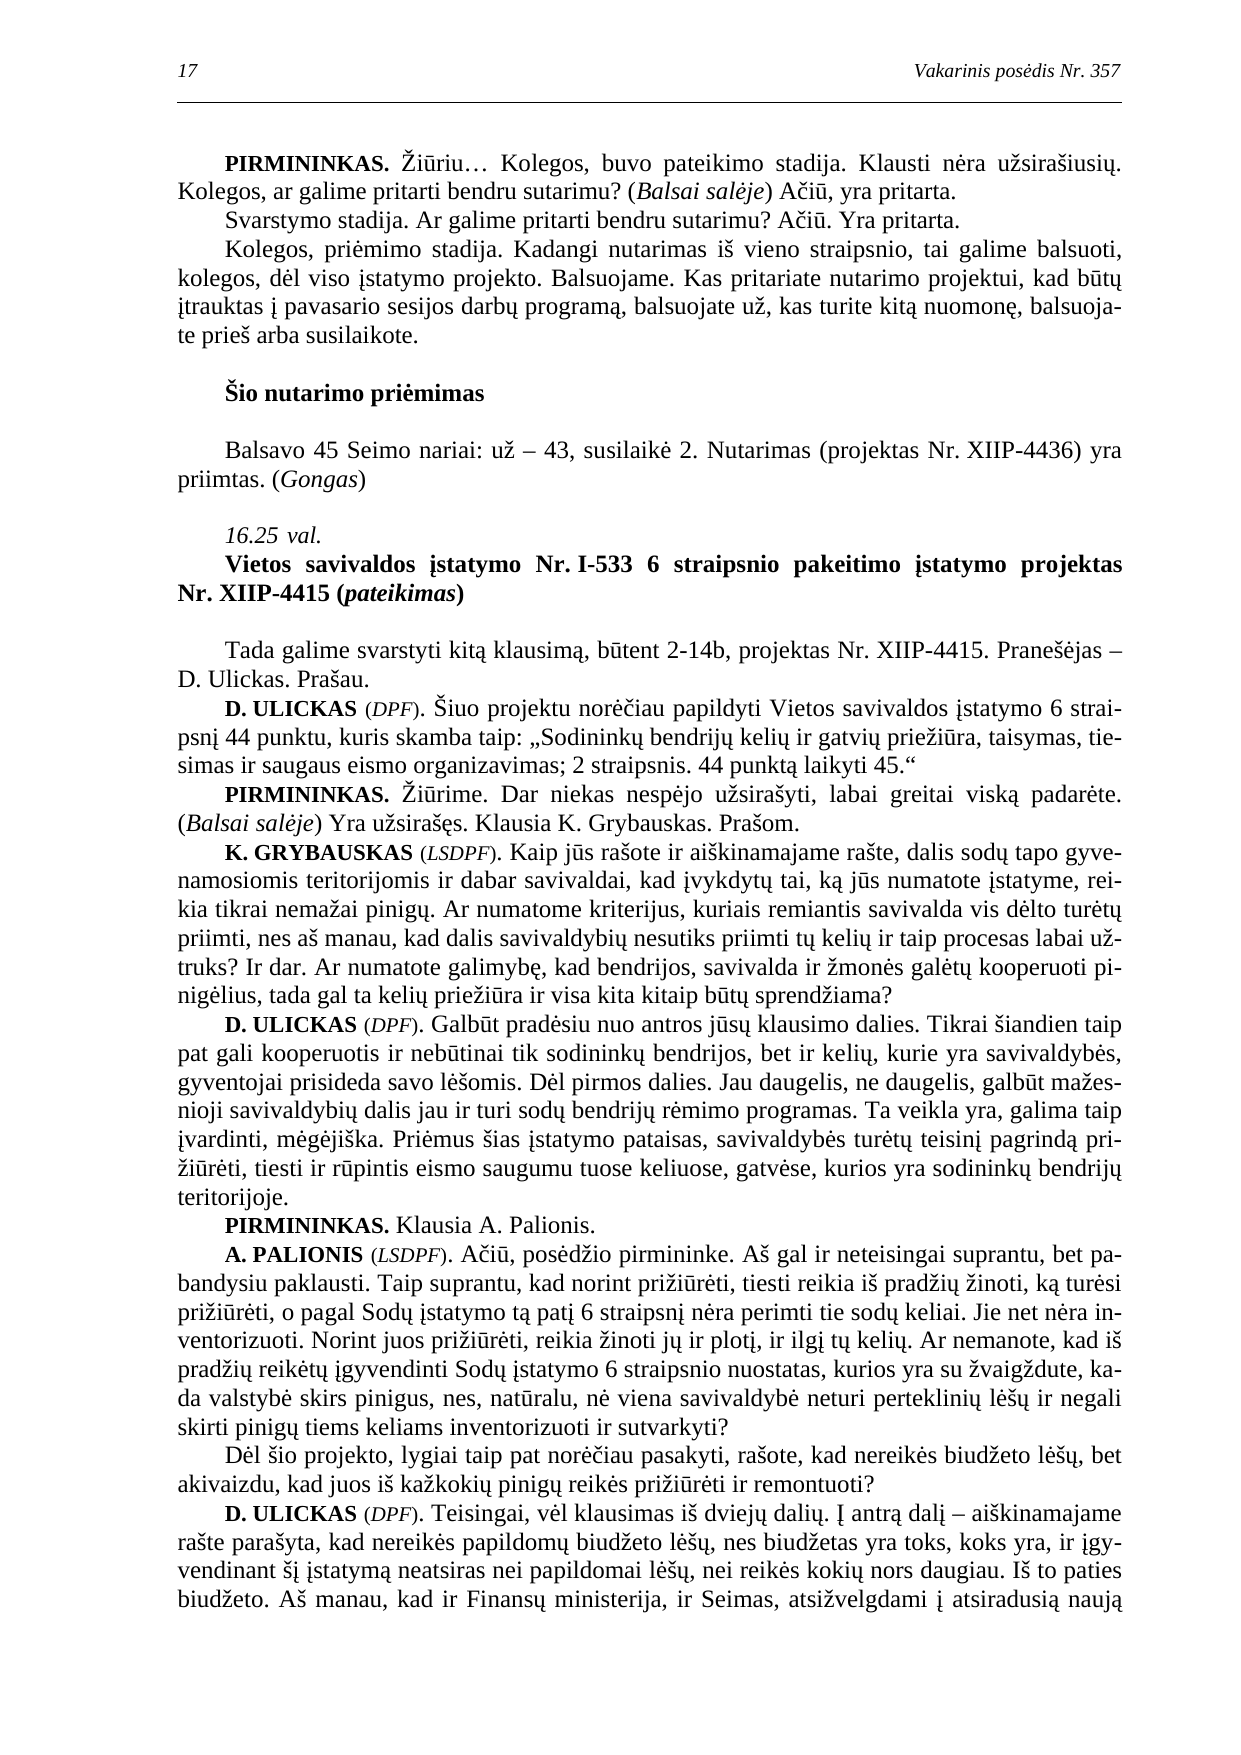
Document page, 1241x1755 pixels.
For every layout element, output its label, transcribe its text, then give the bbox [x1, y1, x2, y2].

text PIRMININKAS. Žiū­riu… Ko­le­gos, bu­vo pa­tei­ki­mo sta­di­ja. Klaus­ti nė­ra už­si­ra­šiu­sių. Ko­le­gos, ar ga­li­me pri­tar­ti ben­dru su­ta­ri­mu? (Bal­sai sa­lė­je) Ačiū, yra pri­tar­ta. [177, 148, 1122, 205]
text Šio nu­ta­ri­mo pri­ėmi­mas [177, 378, 1122, 406]
text Ta­da ga­li­me svars­ty­ti ki­tą klau­si­mą, bū­tent 2-14b, pro­jek­tas Nr. XIIP-4415. Pra­ne­šė­jas – D. Ulic­kas. Pra­šau. [177, 635, 1122, 693]
text Ko­le­gos, pri­ėmi­mo sta­di­ja. Ka­dan­gi nu­ta­ri­mas iš vie­no straips­nio, tai ga­li­me bal­suo­ti, ko­le­gos, dėl vi­so įsta­ty­mo pro­jek­to. Bal­suo­ja­me. Kas pri­ta­ria­te nu­ta­ri­mo pro­jek­tui, kad bū­tų įtrauk­tas į pa­va­sa­rio se­si­jos dar­bų pro­gra­mą, bal­suo­ja­te už, kas tu­ri­te ki­tą nuo­mo­nę, bal­suo­ja­te prieš ar­ba su­si­lai­ko­te. [177, 234, 1122, 349]
text Vie­tos sa­vi­val­dos įsta­ty­mo Nr. I-533 6 straips­nio pa­kei­ti­mo įsta­ty­mo pro­jek­tas Nr. XIIP-4415 (pa­tei­ki­mas) [177, 549, 1122, 607]
text Svars­ty­mo sta­di­ja. Ar ga­li­me pri­tar­ti ben­dru su­ta­ri­mu? Ačiū. Yra pri­tar­ta. [177, 205, 1122, 234]
text 16.25 val. [224, 521, 1122, 549]
text D. ULICKAS (DPF). Gal­būt pra­dė­siu nuo ant­ros jū­sų klau­si­mo da­lies. Tik­rai šian­dien taip pat ga­li ko­o­pe­ruo­tis ir ne­bū­ti­nai tik so­di­nin­kų ben­dri­jos, bet ir ke­lių, ku­rie yra sa­vi­val­dy­bės, gy­ven­to­jai pri­si­de­da sa­vo lė­šo­mis. Dėl pir­mos da­lies. Jau dau­ge­lis, ne dau­ge­lis, gal­būt ma­žes­nio­ji sa­vi­val­dy­bių da­lis jau ir tu­ri so­dų ben­dri­jų rė­mi­mo pro­gra­mas. Ta veik­la yra, ga­li­ma taip įvar­din­ti, mė­gė­jiš­ka. Pri­ėmus šias įsta­ty­mo pa­tai­sas, sa­vi­val­dy­bės tu­rė­tų tei­si­nį pa­grin­dą pri­žiū­rė­ti, ties­ti ir rū­pin­tis eis­mo sau­gu­mu tuo­se ke­liuo­se, gat­vė­se, ku­rios yra so­di­nin­kų ben­dri­jų te­ri­to­ri­jo­je. [177, 1009, 1122, 1210]
text D. ULICKAS (DPF). Šiuo pro­jek­tu no­rė­čiau pa­pil­dy­ti Vie­tos sa­vi­val­dos įsta­ty­mo 6 strai­ps­nį 44 punk­tu, ku­ris skam­ba taip: „So­di­nin­kų ben­dri­jų ke­lių ir gat­vių prie­žiū­ra, tai­sy­mas, tie­si­mas ir sau­gaus eis­mo or­ga­ni­za­vi­mas; 2 straips­nis. 44 punk­tą lai­ky­ti 45.“ [177, 693, 1122, 779]
text PIRMININKAS. Klau­sia A. Pa­lio­nis. [177, 1210, 1122, 1239]
text Bal­sa­vo 45 Sei­mo na­riai: už – 43, su­si­lai­kė 2. Nu­ta­ri­mas (pro­jek­tas Nr. XIIP-4436) yra pri­im­tas. (Gon­gas) [177, 435, 1122, 493]
text D. ULICKAS (DPF). Tei­sin­gai, vėl klau­si­mas iš dvie­jų da­lių. Į an­trą da­lį – aiš­ki­na­ma­ja­me raš­te pa­ra­šy­ta, kad ne­rei­kės pa­pil­do­mų biu­dže­to lė­šų, nes biu­dže­tas yra toks, koks yra, ir įgy­ven­di­nant šį įsta­ty­mą ne­at­si­ras nei pa­pil­do­mai lė­šų, nei rei­kės ko­kių nors dau­giau. Iš to pa­ties biu­dže­to. Aš ma­nau, kad ir Fi­nan­sų mi­nis­te­ri­ja, ir Sei­mas, at­si­žvelg­da­mi į at­si­ra­du­sią nau­ją [177, 1498, 1122, 1613]
text Dėl šio pro­jek­to, ly­giai taip pat no­rė­čiau pa­sa­ky­ti, ra­šo­te, kad ne­rei­kės biu­dže­to lė­šų, bet aki­vaiz­du, kad juos iš kaž­ko­kių pi­ni­gų rei­kės pri­žiū­rė­ti ir re­mon­tuo­ti? [177, 1440, 1122, 1498]
text PIRMININKAS. Žiū­ri­me. Dar nie­kas ne­spė­jo už­si­ra­šy­ti, la­bai grei­tai vis­ką pa­da­rė­te. (Bal­sai sa­lė­je) Yra už­si­ra­šęs. Klau­sia K. Gry­baus­kas. Pra­šom. [177, 779, 1122, 837]
text A. PALIONIS (LSDPF). Ačiū, po­sė­džio pir­mi­nin­ke. Aš gal ir ne­tei­sin­gai su­pran­tu, bet pa­ban­dy­siu pa­klaus­ti. Taip su­pran­tu, kad no­rint pri­žiū­rė­ti, ties­ti rei­kia iš pra­džių ži­no­ti, ką tu­rė­si pri­žiū­rė­ti, o pa­gal So­dų įsta­ty­mo tą pa­tį 6 straips­nį nė­ra per­im­ti tie so­dų ke­liai. Jie net nė­ra in­ven­to­ri­zuo­ti. No­rint juos pri­žiū­rė­ti, rei­kia ži­no­ti jų ir plo­tį, ir il­gį tų ke­lių. Ar ne­ma­no­te, kad iš pra­džių rei­kė­tų įgy­ven­din­ti So­dų įsta­ty­mo 6 straips­nio nuo­sta­tas, ku­rios yra su žvaigž­du­te, ka­da vals­ty­bė skirs pi­ni­gus, nes, na­tū­ra­lu, nė vie­na sa­vi­val­dy­bė ne­tu­ri per­tek­li­nių lė­šų ir ne­ga­li skir­ti pi­ni­gų tiems ke­liams in­ven­to­ri­zuo­ti ir su­tvar­ky­ti? [177, 1239, 1122, 1440]
text K. GRYBAUSKAS (LSDPF). Kaip jūs ra­šo­te ir aiš­ki­na­ma­ja­me raš­te, da­lis so­dų ta­po gy­ve­na­mo­sio­mis te­ri­to­ri­jo­mis ir da­bar sa­vi­val­dai, kad įvyk­dy­tų tai, ką jūs nu­ma­to­te įsta­ty­me, rei­kia tik­rai ne­ma­žai pi­ni­gų. Ar nu­ma­to­me kri­te­ri­jus, ku­riais re­mian­tis sa­vi­val­da vis dėl­to tu­rė­tų pri­im­ti, nes aš ma­nau, kad da­lis sa­vi­val­dy­bių ne­su­tiks pri­im­ti tų ke­lių ir taip pro­ce­sas la­bai už­truks? Ir dar. Ar nu­ma­to­te ga­li­my­bę, kad ben­dri­jos, sa­vi­val­da ir žmo­nės ga­lė­tų ko­o­pe­ruo­ti pi­ni­gė­lius, ta­da gal ta ke­lių prie­žiū­ra ir vi­sa ki­ta ki­taip bū­tų spren­džia­ma? [177, 837, 1122, 1009]
